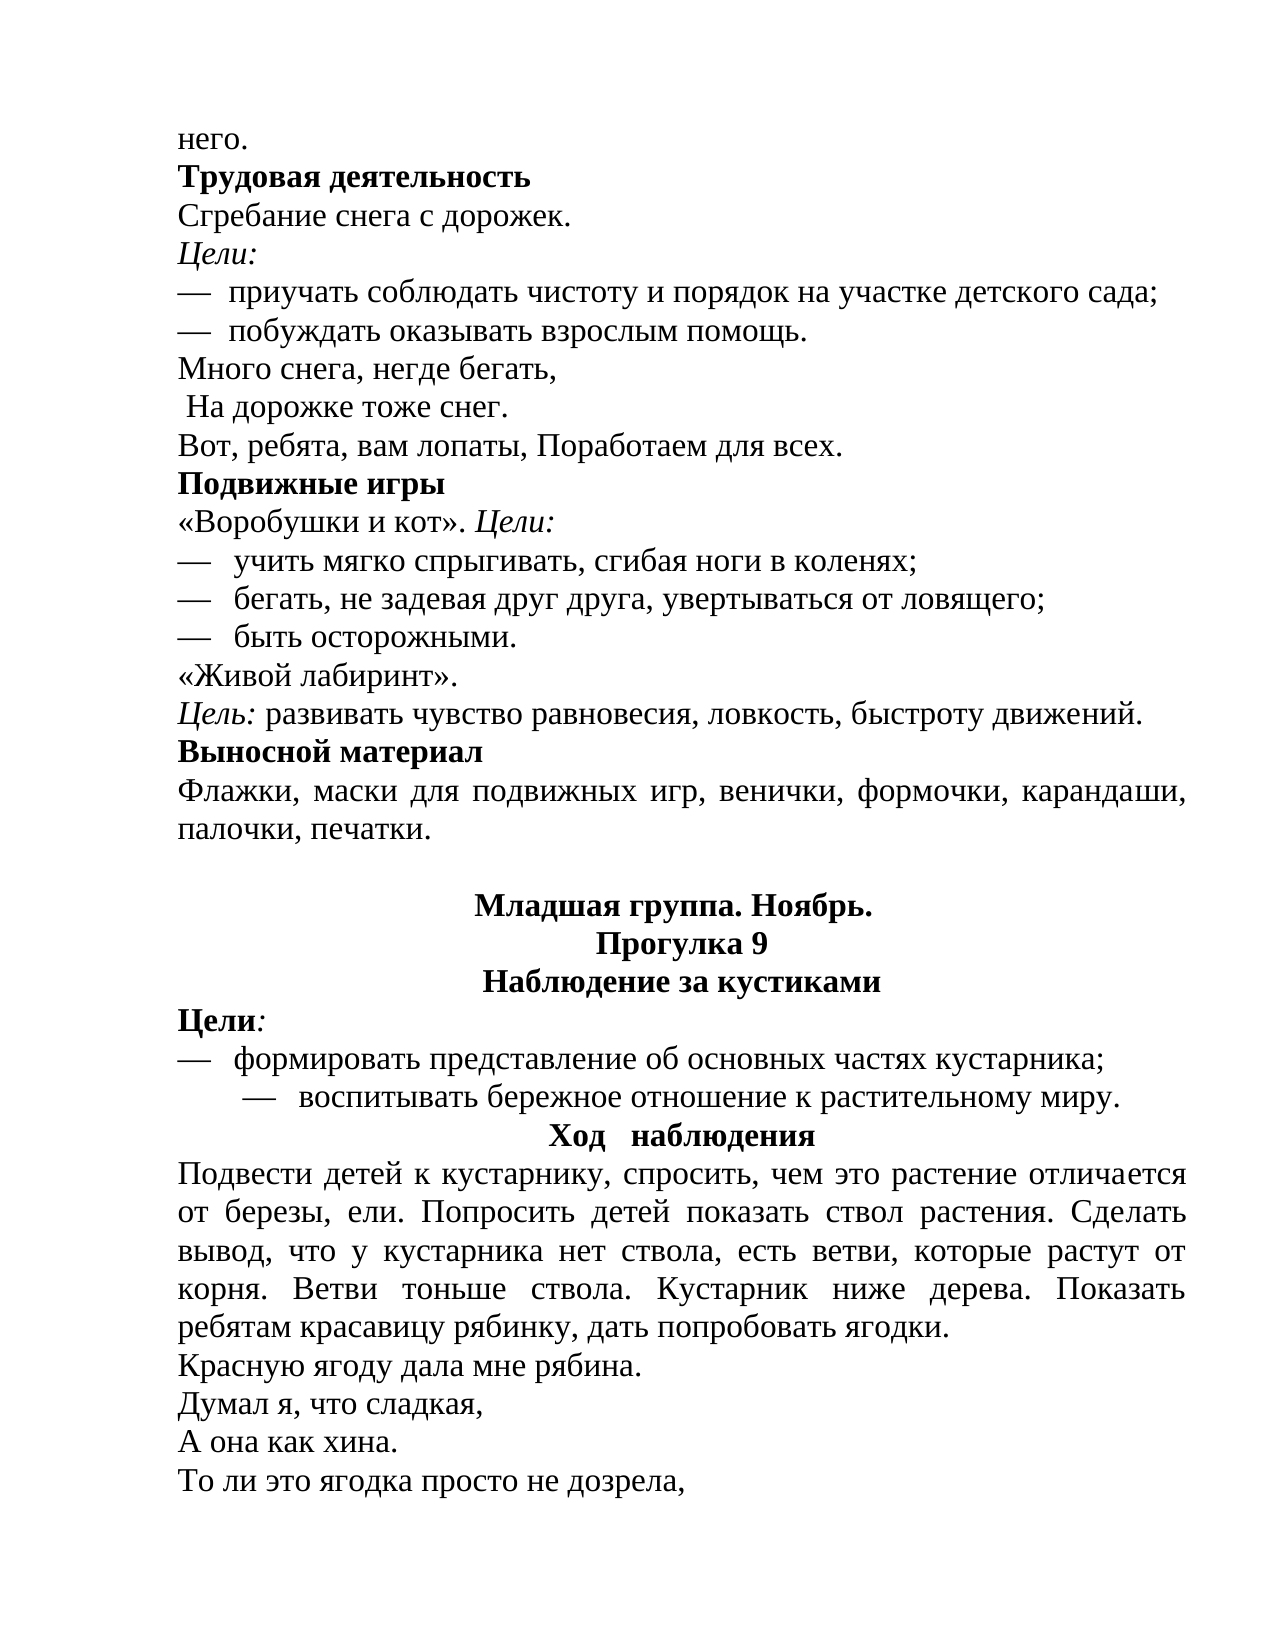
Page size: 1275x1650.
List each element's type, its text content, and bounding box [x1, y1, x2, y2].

text То ли это ягодка просто не дозрела, [177, 1460, 1186, 1498]
text Вот, ребята, вам лопаты, Поработаем для всех. [177, 425, 1186, 463]
text На дорожке тоже снег. [177, 386, 1186, 425]
text Цели: [177, 1000, 1186, 1038]
text Выносной материал [177, 731, 1186, 770]
text — приучать соблюдать чистоту и порядок на участке детского сада; [177, 271, 1186, 310]
text Цели: [177, 233, 1186, 271]
text — учить мягко спрыгивать, сгибая ноги в коленях; [177, 540, 1186, 578]
text «Воробушки и кот». Цели: [177, 501, 1186, 540]
text Наблюдение за кустиками [177, 961, 1186, 1000]
text — бегать, не задевая друг друга, увертываться от ловящего; [177, 578, 1186, 616]
text Младшая группа. Ноябрь. [177, 885, 1186, 923]
text — воспитывать бережное отношение к растительному миру. Ход наблюдения [177, 1076, 1186, 1153]
text Трудовая деятельность [177, 156, 1186, 195]
text Сгребание снега с дорожек. [177, 195, 1186, 233]
text Подвести детей к кустарнику, спросить, чем это растение отлича­ется от березы, ели. Попросить детей показать ствол растения. Сде­лать вывод, что у кустарника нет ствола, есть ветви, которые растут от корня. Ветви тоньше ствола. Кустарник ниже дерева. Показать ребятам красавицу рябинку, дать попробовать ягодки. [177, 1153, 1186, 1345]
text Подвижные игры [177, 463, 1186, 501]
text Много снега, негде бегать, [177, 348, 1186, 386]
text — формировать представление об основных частях кустарника; [177, 1038, 1186, 1076]
text Флажки, маски для подвижных игр, венички, формочки, каранда­ши, палочки, печатки. [177, 770, 1186, 846]
text Прогулка 9 [177, 923, 1186, 961]
text — быть осторожными. «Живой лабиринт». [177, 616, 1186, 693]
text него. [177, 118, 1186, 156]
text Красную ягоду дала мне рябина. [177, 1345, 1186, 1383]
text Цель: развивать чувство равновесия, ловкость, быстроту движе­ний. [177, 693, 1186, 731]
text А она как хина. [177, 1421, 1186, 1460]
text — побуждать оказывать взрослым помощь. [177, 310, 1186, 348]
text Думал я, что сладкая, [177, 1383, 1186, 1421]
